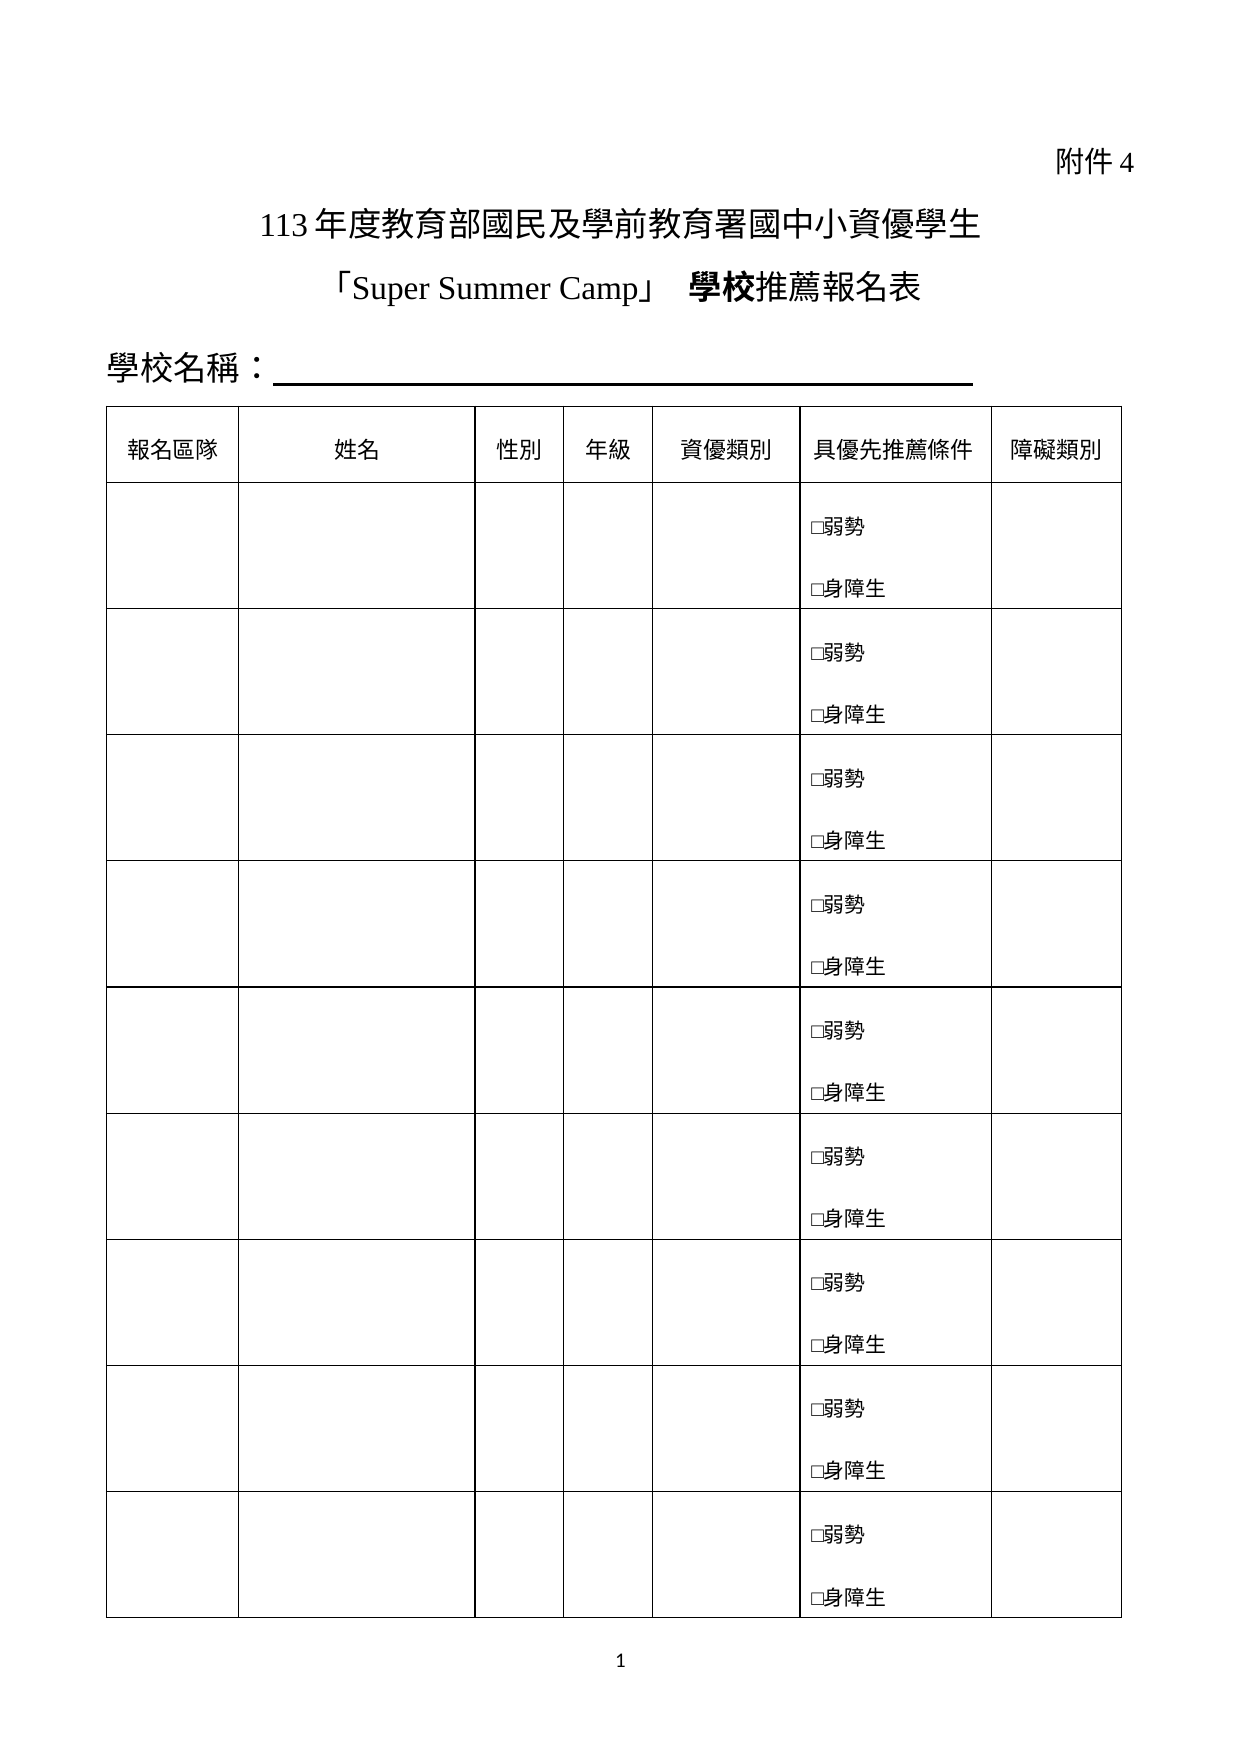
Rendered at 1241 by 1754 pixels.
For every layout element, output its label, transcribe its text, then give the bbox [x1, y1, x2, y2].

table_cell [653, 1492, 799, 1617]
table_cell [476, 861, 563, 986]
table_cell [107, 735, 238, 860]
table_cell [239, 1114, 474, 1238]
table_cell [564, 735, 652, 860]
table_cell [992, 988, 1121, 1112]
table_cell [653, 735, 799, 860]
table_cell [476, 1492, 563, 1617]
table_cell □弱勢 □身障生 [801, 609, 991, 734]
table_cell [653, 1240, 799, 1364]
table_header 資優類別 [653, 407, 799, 482]
table_cell [107, 483, 238, 608]
table_cell □弱勢 □身障生 [801, 735, 991, 860]
table_cell [239, 861, 474, 986]
table_cell [653, 1366, 799, 1491]
table_cell [653, 609, 799, 734]
table_cell [476, 1240, 563, 1364]
table_cell [239, 735, 474, 860]
table_header 具優先推薦條件 [801, 407, 991, 482]
table_cell [107, 1240, 238, 1364]
text 113年度教育部國民及學前教育署國中小資優學生 [106, 181, 1134, 243]
table_cell [107, 1492, 238, 1617]
table_cell [476, 609, 563, 734]
text 附件4 [106, 118, 1134, 181]
table_cell [653, 861, 799, 986]
table_cell [239, 988, 474, 1112]
table_cell [992, 1492, 1121, 1617]
table_cell [564, 1240, 652, 1364]
table_cell [107, 988, 238, 1112]
table_cell [239, 1240, 474, 1364]
table_cell [653, 483, 799, 608]
table_cell □弱勢 □身障生 [801, 483, 991, 608]
table_cell [476, 988, 563, 1112]
table_cell [992, 735, 1121, 860]
table_header 障礙類別 [992, 407, 1121, 482]
table_cell [564, 988, 652, 1112]
table_cell [564, 1114, 652, 1238]
table_cell [992, 1114, 1121, 1238]
table_header 姓名 [239, 407, 474, 482]
table_cell [653, 1114, 799, 1238]
table_cell [564, 1366, 652, 1491]
table_cell □弱勢 □身障生 [801, 1366, 991, 1491]
table_cell [992, 483, 1121, 608]
table_cell [564, 483, 652, 608]
table_cell [992, 1366, 1121, 1491]
table_cell [107, 861, 238, 986]
table_cell [564, 861, 652, 986]
text 學校名稱： [106, 324, 1134, 387]
table_cell [107, 1114, 238, 1238]
table_cell [992, 609, 1121, 734]
table_cell [564, 1492, 652, 1617]
text 「Super Summer Camp」 學校推薦報名表 [106, 243, 1134, 306]
table_cell [107, 609, 238, 734]
table_cell [239, 1492, 474, 1617]
table_cell [476, 735, 563, 860]
table_cell [239, 483, 474, 608]
table_cell [239, 609, 474, 734]
table_cell [476, 1114, 563, 1238]
table_cell [653, 988, 799, 1112]
table_cell □弱勢 □身障生 [801, 1240, 991, 1364]
table_cell [992, 861, 1121, 986]
table_cell [476, 483, 563, 608]
table_cell [992, 1240, 1121, 1364]
table_cell [107, 1366, 238, 1491]
table_cell □弱勢 □身障生 [801, 1492, 991, 1617]
table_header 年級 [564, 407, 652, 482]
table_cell □弱勢 □身障生 [801, 861, 991, 986]
table_cell [239, 1366, 474, 1491]
table_cell □弱勢 □身障生 [801, 1114, 991, 1238]
table_header 報名區隊 [107, 407, 238, 482]
table_header 性別 [476, 407, 563, 482]
table_cell [476, 1366, 563, 1491]
table_cell □弱勢 □身障生 [801, 988, 991, 1112]
table_cell [564, 609, 652, 734]
